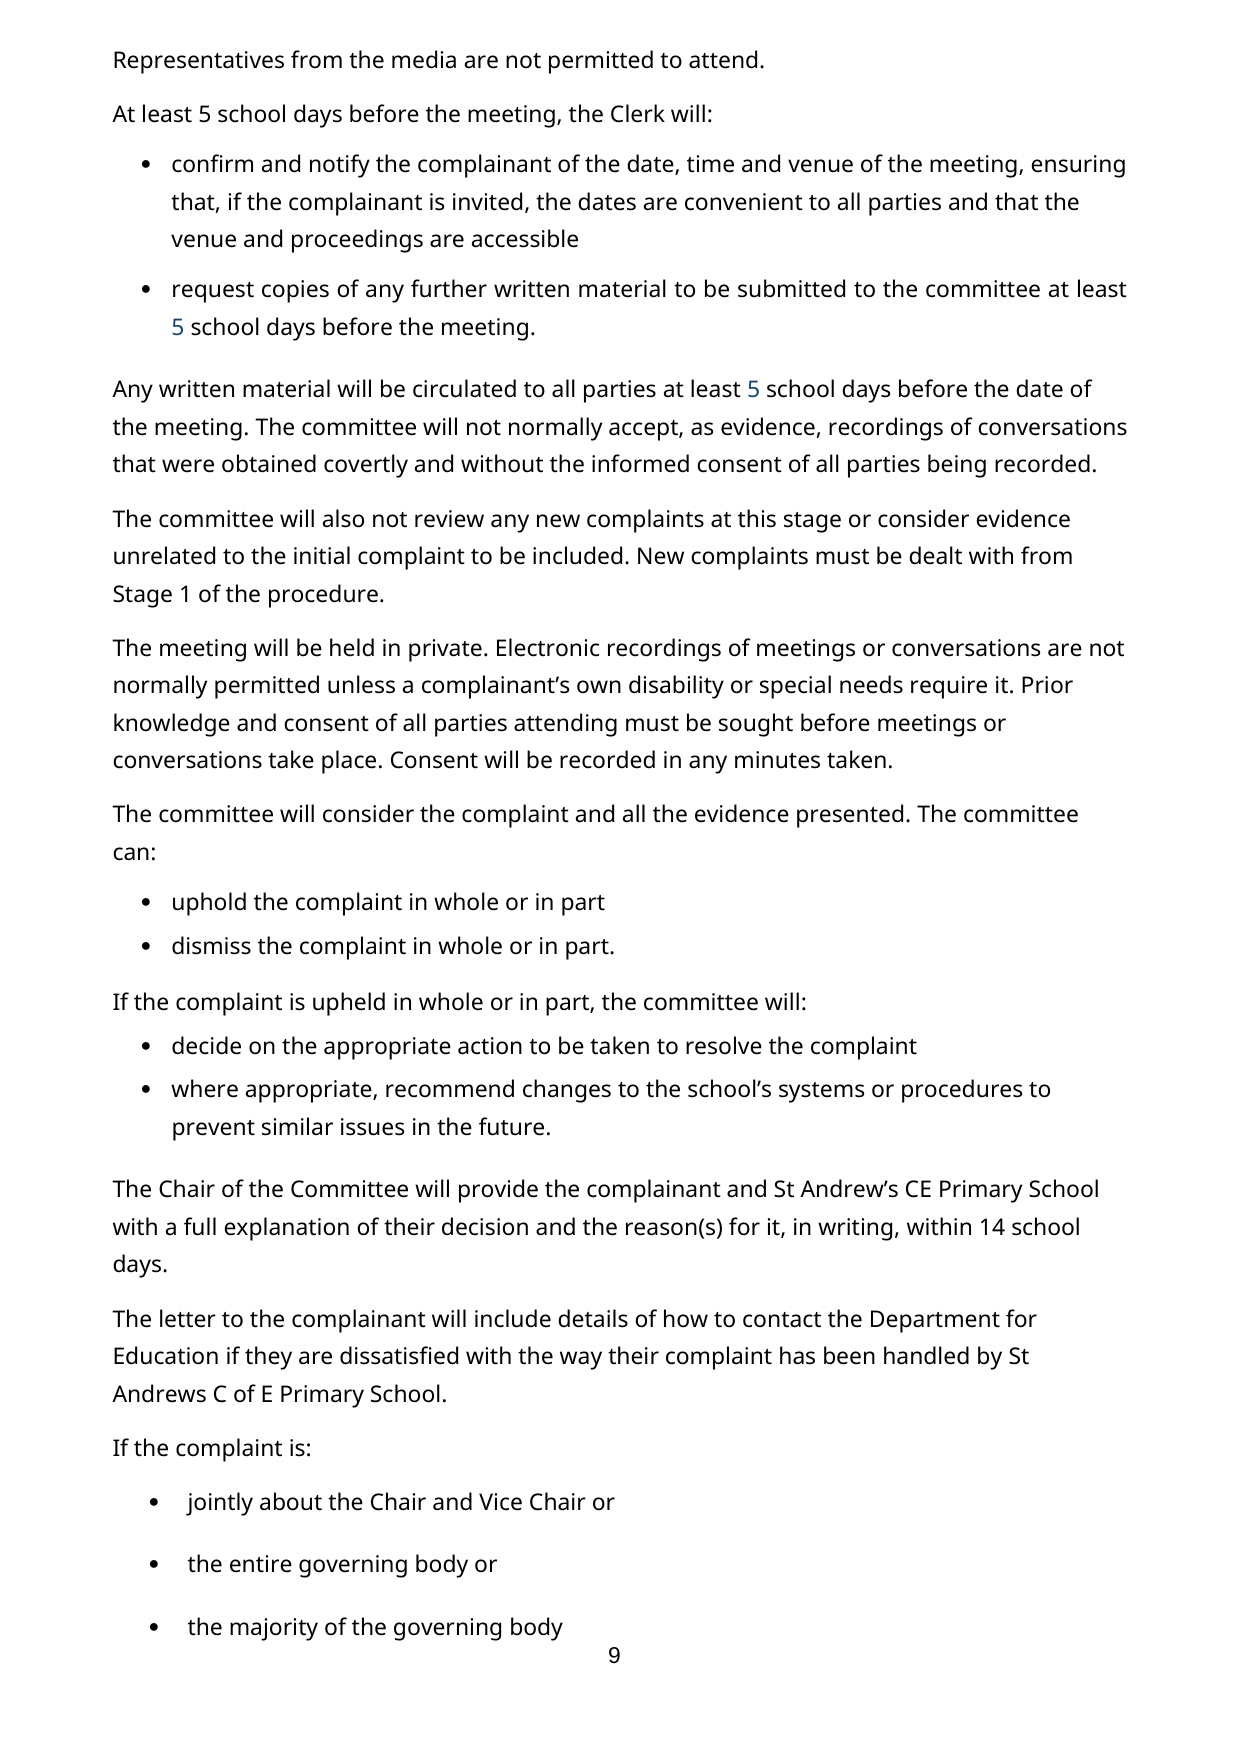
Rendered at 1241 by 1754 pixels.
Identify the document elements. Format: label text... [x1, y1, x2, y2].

list confirm and notify the complainant of the date, time and venue of the meeting, ensuring that, if the complainant is invited, the dates are convenient to all parties and that the venue and proceedings are accessible [142, 148, 1128, 255]
list where appropriate, recommend changes to the school’s systems or procedures to prevent similar issues in the future. [142, 1073, 1128, 1142]
text The letter to the complainant will include details of how to contact the Department for Education if they are dissatisfied with the way their complaint has been handled by St Andrews C of E Primary School. [112, 1303, 1128, 1409]
text At least 5 school days before the meeting, the Clerk will: [112, 98, 1128, 130]
list the majority of the governing body [150, 1611, 1128, 1642]
text The committee will also not review any new complaints at this stage or consider evidence unrelated to the initial complaint to be included. New complaints must be dealt with from Stage 1 of the procedure. [112, 503, 1128, 609]
text The committee will consider the complaint and all the evidence presented. The committee can: [112, 798, 1128, 867]
list the entire governing body or [150, 1548, 1128, 1580]
text The meeting will be held in private. Electronic recordings of meetings or conversations are not normally permitted unless a complainant’s own disability or special needs require it. Prior knowledge and consent of all parties attending must be sought before meetings or conversations take place. Consent will be recorded in any minutes taken. [112, 632, 1128, 776]
list decide on the appropriate action to be taken to resolve the complaint [142, 1030, 1128, 1061]
list uphold the complaint in whole or in part [142, 886, 1128, 917]
list request copies of any further written material to be submitted to the committee at least 5 school days before the meeting. [142, 273, 1128, 342]
text If the complaint is upheld in whole or in part, the committee will: [112, 986, 1128, 1017]
text Any written material will be circulated to all parties at least 5 school days before the date of the meeting. The committee will not normally accept, as evidence, recordings of conversations that were obtained covertly and without the informed consent of all parties being recorded. [112, 373, 1128, 480]
list dismiss the complaint in whole or in part. [142, 930, 1128, 961]
text Representatives from the media are not permitted to attend. [112, 44, 1128, 76]
text If the complaint is: [112, 1432, 1128, 1463]
list jointly about the Chair and Vice Chair or [150, 1486, 1128, 1517]
text The Chair of the Committee will provide the complainant and St Andrew’s CE Primary School with a full explanation of their decision and the reason(s) for it, in writing, within 14 school days. [112, 1173, 1128, 1280]
